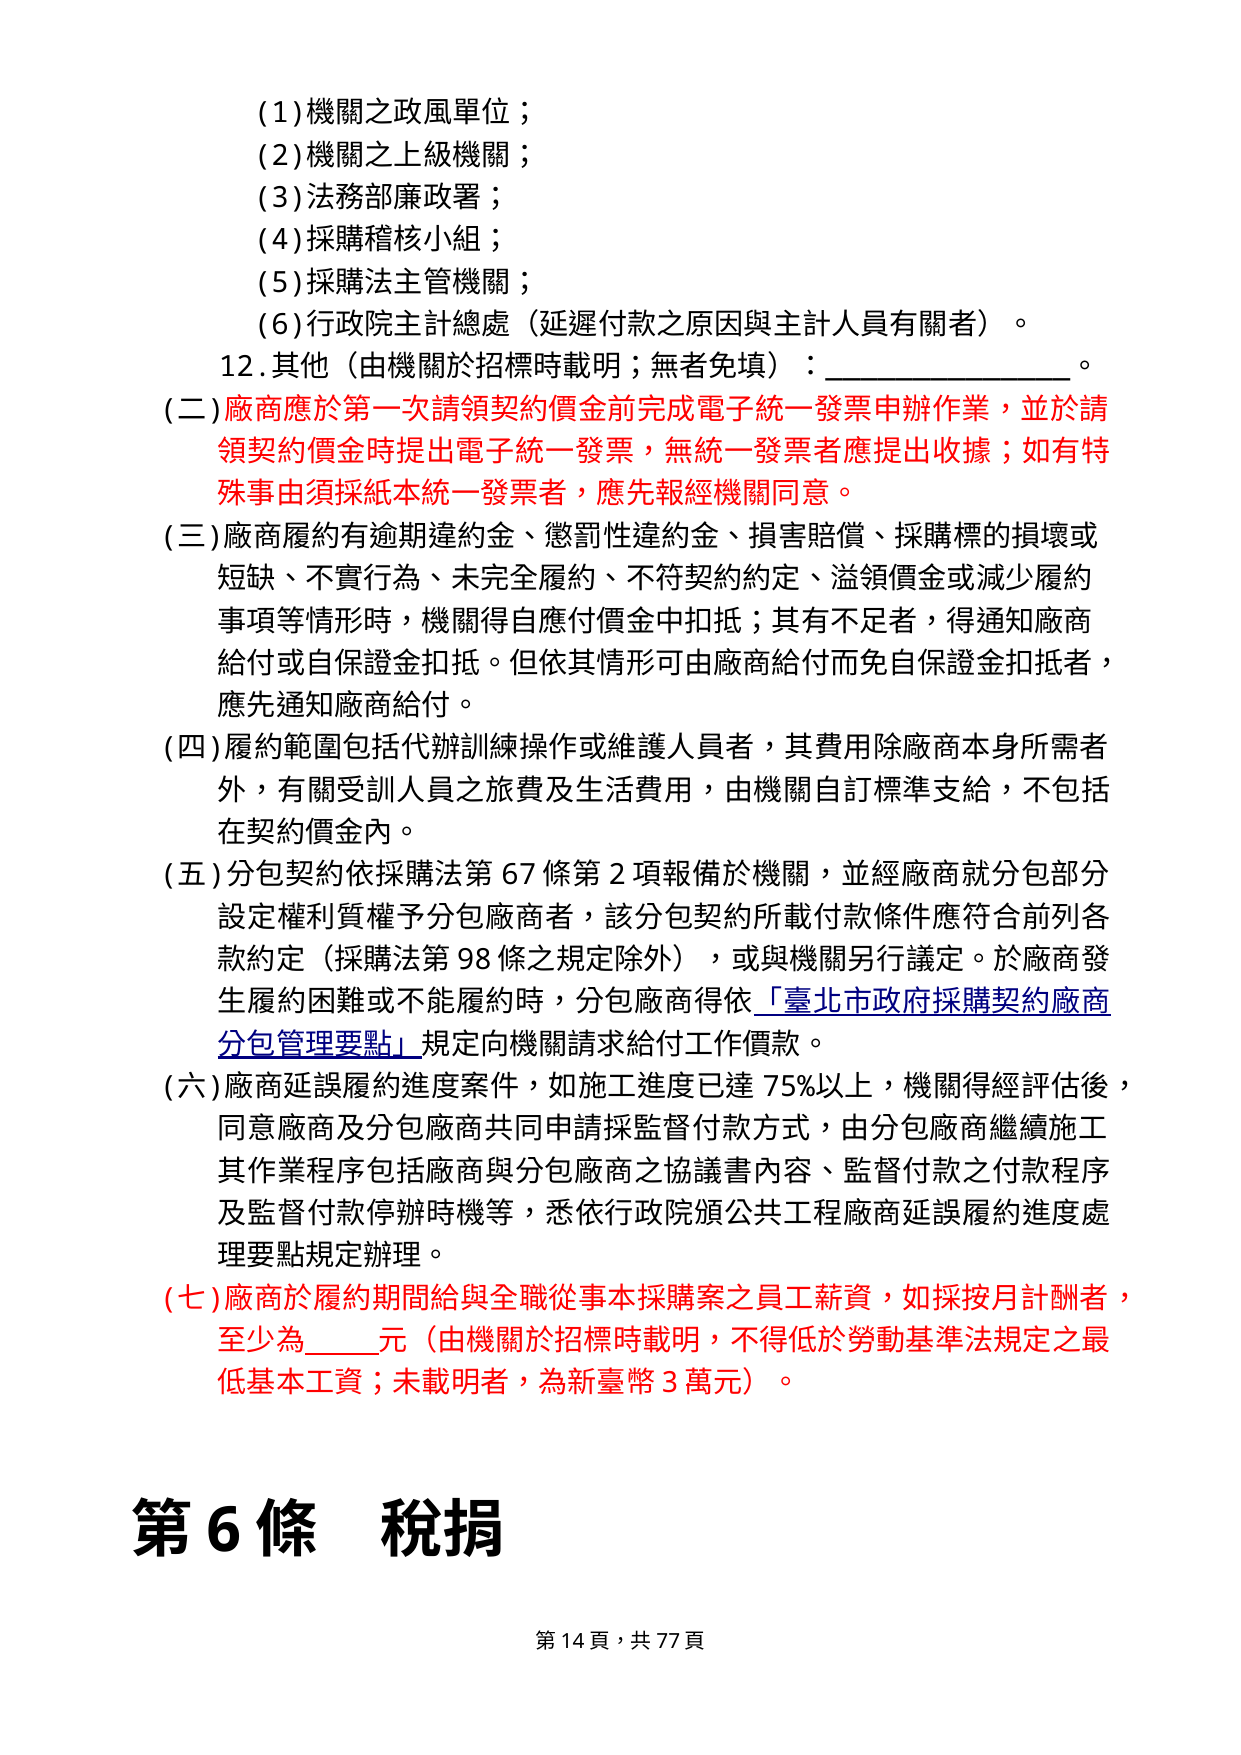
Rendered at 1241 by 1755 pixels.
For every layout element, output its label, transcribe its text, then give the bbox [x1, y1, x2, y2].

text (六)廠商延誤履約進度案件，如施工進度已達75%以上，機關得經評估後，同意廠商及分包廠商共同申請採監督付款方式，由分包廠商繼續施工，其作業程序包括廠商與分包廠商之協議書內容、監督付款之付款程序及監督付款停辦時機等，悉依行政院頒公共工程廠商延誤履約進度處理要點規定辦理。 [159, 1063, 1110, 1274]
text (二)廠商應於第一次請領契約價金前完成電子統一發票申辦作業，並於請領契約價金時提出電子統一發票，無統一發票者應提出收據；如有特殊事由須採紙本統一發票者，應先報經機關同意。 [159, 385, 1110, 512]
text (三)廠商履約有逾期違約金、懲罰性違約金、損害賠償、採購標的損壞或短缺、不實行為、未完全履約、不符契約約定、溢領價金或減少履約事項等情形時，機關得自應付價金中扣抵；其有不足者，得通知廠商給付或自保證金扣抵。但依其情形可由廠商給付而免自保證金扣抵者，應先通知廠商給付。 [159, 512, 1110, 724]
text (1)機關之政風單位； [254, 89, 1110, 131]
text (5)採購法主管機關； [254, 258, 1110, 301]
text (七)廠商於履約期間給與全職從事本採購案之員工薪資，如採按月計酬者，至少為 元（由機關於招標時載明，不得低於勞動基準法規定之最低基本工資；未載明者，為新臺幣3萬元）。 [159, 1274, 1110, 1401]
text (五)分包契約依採購法第67條第2項報備於機關，並經廠商就分包部分設定權利質權予分包廠商者，該分包契約所載付款條件應符合前列各款約定（採購法第98條之規定除外），或與機關另行議定。於廠商發生履約困難或不能履約時，分包廠商得依「臺北市政府採購契約廠商分包管理要點」規定向機關請求給付工作價款。 [159, 851, 1110, 1063]
text (3)法務部廉政署； [254, 173, 1110, 216]
text (6)行政院主計總處（延遲付款之原因與主計人員有關者）。 [254, 301, 1110, 343]
text (4)採購稽核小組； [254, 216, 1110, 258]
text (四)履約範圍包括代辦訓練操作或維護人員者，其費用除廠商本身所需者外，有關受訓人員之旅費及生活費用，由機關自訂標準支給，不包括在契約價金內。 [159, 724, 1110, 851]
subtitle 第6條 稅捐 [130, 1478, 1110, 1569]
text (2)機關之上級機關； [254, 131, 1110, 173]
text 12.其他（由機關於招標時載明；無者免填）：______________。 [218, 343, 1108, 385]
